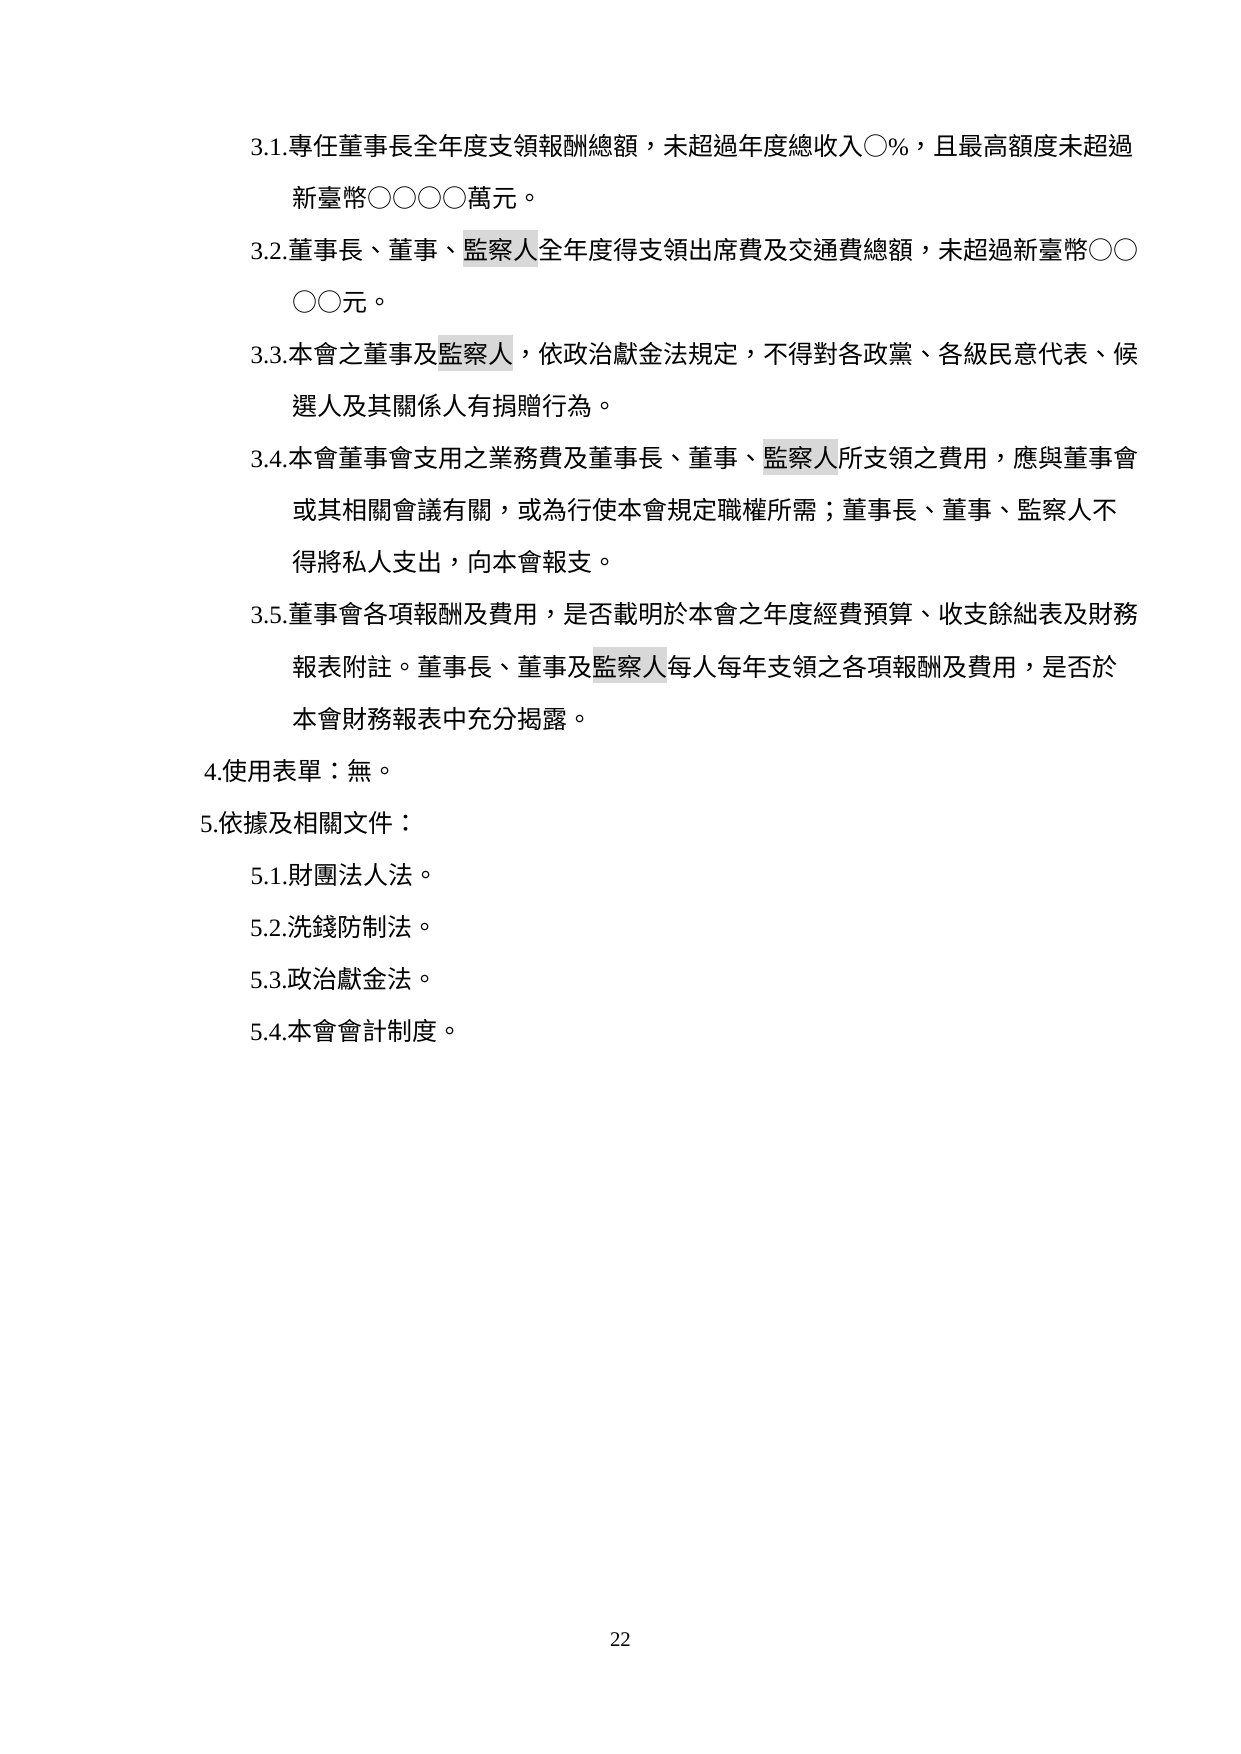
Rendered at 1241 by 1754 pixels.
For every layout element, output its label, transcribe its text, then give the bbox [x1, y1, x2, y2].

text 3.4.本會董事會支用之業務費及董事長、董事、監察人所支領之費用，應與董事會或其相關會議有關，或為行使本會規定職權所需；董事長、董事、監察人不得將私人支出，向本會報支。 [250, 426, 1140, 582]
text 3.5.董事會各項報酬及費用，是否載明於本會之年度經費預算、收支餘絀表及財務報表附註。董事長、董事及監察人每人每年支領之各項報酬及費用，是否於本會財務報表中充分揭露。 [250, 582, 1140, 738]
text 3.1.專任董事長全年度支領報酬總額，未超過年度總收入○%，且最高額度未超過新臺幣○○○○萬元。 [250, 113, 1140, 218]
text 5.4.本會會計制度。 [249, 999, 1140, 1051]
text 5.2.洗錢防制法。 [249, 895, 1140, 947]
text 4.使用表單：無。 [204, 738, 1140, 791]
text 5.3.政治獻金法。 [249, 947, 1140, 999]
text 3.3.本會之董事及監察人，依政治獻金法規定，不得對各政黨、各級民意代表、候選人及其關係人有捐贈行為。 [250, 322, 1140, 426]
text 5.依據及相關文件： [200, 791, 1140, 843]
text 5.1.財團法人法。 [250, 843, 1140, 895]
text 3.2.董事長、董事、監察人全年度得支領出席費及交通費總額，未超過新臺幣○○○○元。 [250, 218, 1140, 322]
